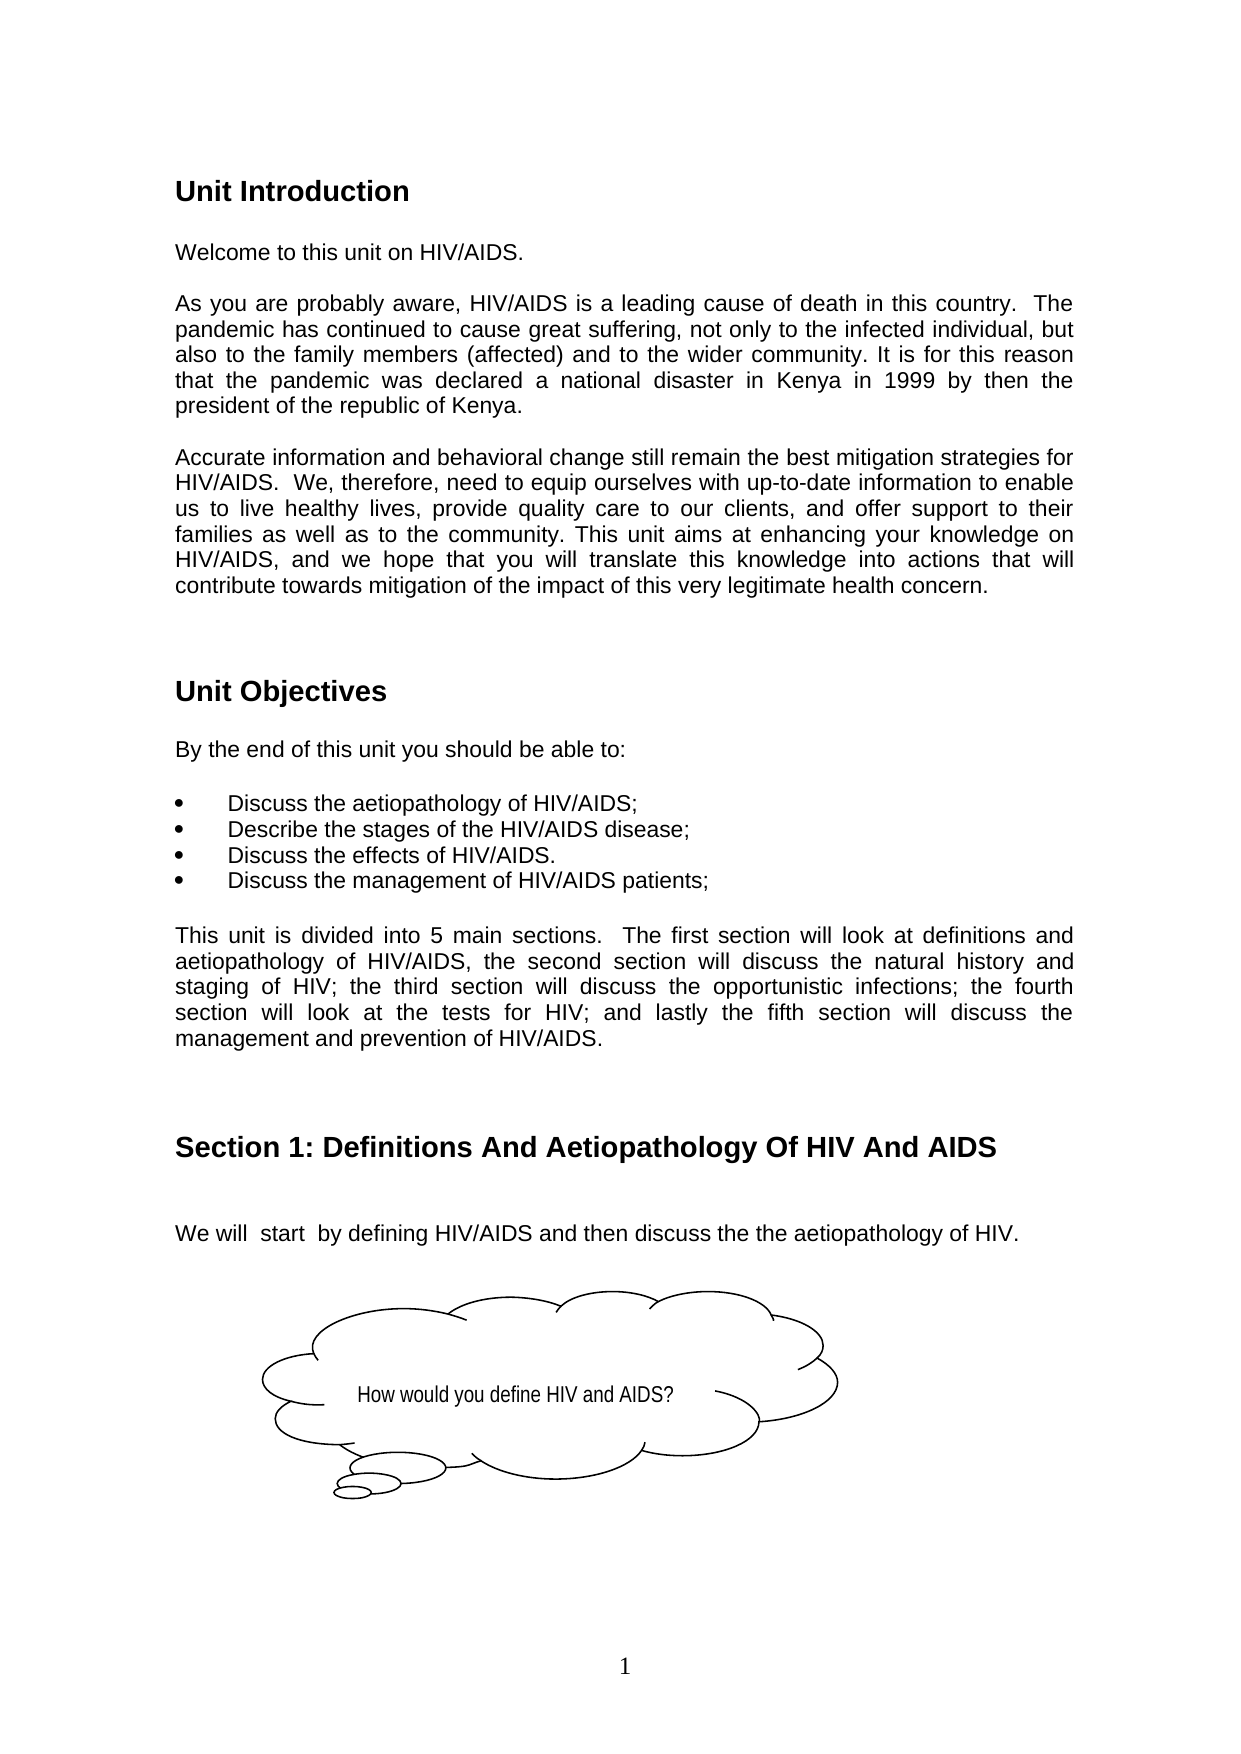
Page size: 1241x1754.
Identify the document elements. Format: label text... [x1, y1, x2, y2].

text Welcome to this unit on HIV/AIDS. [175, 239, 1075, 265]
list Discuss the aetiopathology of HIV/AIDS; [175, 791, 1075, 817]
text We will start by defining HIV/AIDS and then discuss the the aetiopathology of HIV. [175, 1221, 1075, 1246]
list Discuss the management of HIV/AIDS patients; [175, 868, 1075, 893]
subtitle Unit Introduction [175, 175, 1075, 208]
subtitle Unit Objectives [175, 674, 1075, 707]
text By the end of this unit you should be able to: [175, 736, 1075, 762]
text This unit is divided into 5 main sections. The first section will look at definitions and aetiopathology of HIV/AIDS, the second section will discuss the natural history and staging of HIV; the third section will discuss the opportunistic infections; the fourth section will look at the tests for HIV; and lastly the fifth section will discuss the management and prevention of HIV/AIDS. [175, 923, 1075, 1051]
list Describe the stages of the HIV/AIDS disease; [175, 817, 1075, 842]
list Discuss the effects of HIV/AIDS. [175, 842, 1075, 868]
text Accurate information and behavioral change still remain the best mitigation strategies for HIV/AIDS. We, therefore, need to equip ourselves with up-to-date information to enable us to live healthy lives, provide quality care to our clients, and offer support to their families as well as to the community. This unit aims at enhancing your knowledge on HIV/AIDS, and we hope that you will translate this knowledge into actions that will contribute towards mitigation of the impact of this very legitimate health concern. [175, 444, 1075, 598]
subtitle Section 1: Definitions And Aetiopathology Of HIV And AIDS [175, 1131, 1075, 1163]
text As you are probably aware, HIV/AIDS is a leading cause of death in this country. The pandemic has continued to cause great suffering, not only to the infected individual, but also to the family members (affected) and to the wider community. It is for this reason that the pandemic was declared a national disaster in Kenya in 1999 by then the president of the republic of Kenya. [175, 291, 1075, 419]
